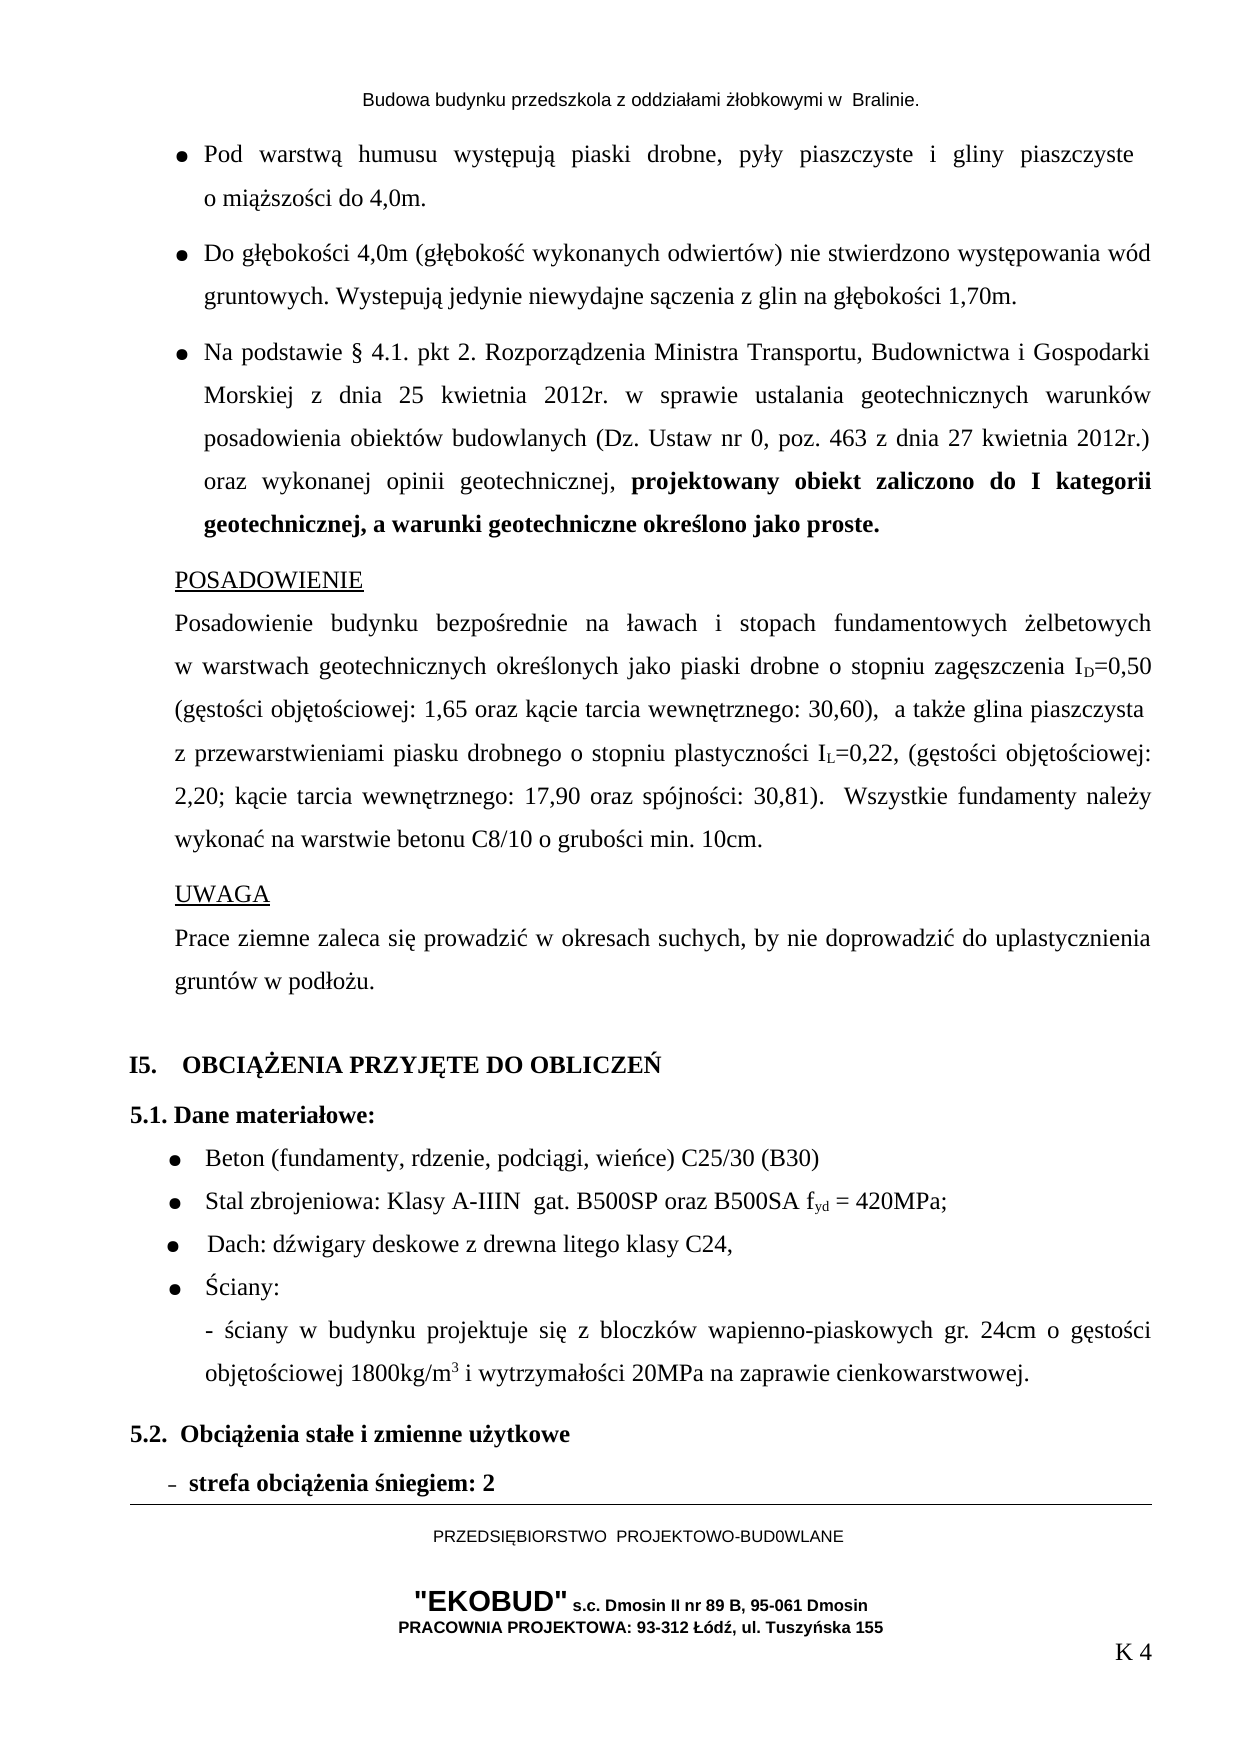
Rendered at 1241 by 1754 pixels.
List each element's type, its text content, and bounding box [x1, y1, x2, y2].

list Na podstawie § 4.1. pkt 2. Rozporządzenia Ministra Transportu, Budownictwa i Gospodarki Morskiej z dnia 25 kwietnia 2012r. w sprawie ustalania geotechnicznych warunków posadowienia obiektów budowlanych (Dz. Ustaw nr 0, poz. 463 z dnia 27 kwietnia 2012r.) oraz wykonanej opinii geotechnicznej, projektowany obiekt zaliczono do I kategorii geotechnicznej, a warunki geotechniczne określono jako proste. [174, 337, 1152, 538]
text Posadowienie budynku bezpośrednie na ławach i stopach fundamentowych żelbetowych w warstwach geotechnicznych określonych jako piaski drobne o stopniu zagęszczenia ID=0,50 (gęstości objętościowej: 1,65 oraz kącie tarcia wewnętrznego: 30,60), a także glina piaszczysta z przewarstwieniami piasku drobnego o stopniu plastyczności IL=0,22, (gęstości objętościowej: 2,20; kącie tarcia wewnętrznego: 17,90 oraz spójności: 30,81). Wszystkie fundamenty należy wykonać na warstwie betonu C8/10 o grubości min. 10cm. [174, 608, 1152, 853]
list Do głębokości 4,0m (głębokość wykonanych odwiertów) nie stwierdzono występowania wód gruntowych. Wystepują jedynie niewydajne sączenia z glin na głębokości 1,70m. [174, 238, 1152, 310]
list - ściany w budynku projektuje się z bloczków wapienno-piaskowych gr. 24cm o gęstości objętościowej 1800kg/m3 i wytrzymałości 20MPa na zaprawie cienkowarstwowej. [167, 1315, 1152, 1387]
text UWAGA [174, 879, 1152, 908]
list Beton (fundamenty, rdzenie, podciągi, wieńce) C25/30 (B30) [167, 1143, 1152, 1172]
text POSADOWIENIE [174, 565, 1152, 594]
text 5.2. Obciążenia stałe i zmienne użytkowe [130, 1419, 1152, 1448]
text I5. OBCIĄŻENIA PRZYJĘTE DO OBLICZEŃ [128, 1050, 1152, 1079]
list Dach: dźwigary deskowe z drewna litego klasy C24, [165, 1229, 1152, 1258]
list Stal zbrojeniowa: Klasy A-IIIN gat. B500SP oraz B500SA fyd = 420MPa; [167, 1186, 1152, 1215]
list strefa obciążenia śniegiem: 2 [167, 1468, 1152, 1497]
list Pod warstwą humusu występują piaski drobne, pyły piaszczyste i gliny piaszczyste o miąższości do 4,0m. [174, 139, 1152, 211]
text 5.1. Dane materiałowe: [130, 1100, 1152, 1128]
text Prace ziemne zaleca się prowadzić w okresach suchych, by nie doprowadzić do uplastycznienia gruntów w podłożu. [174, 923, 1152, 994]
list Ściany: [167, 1272, 1152, 1301]
